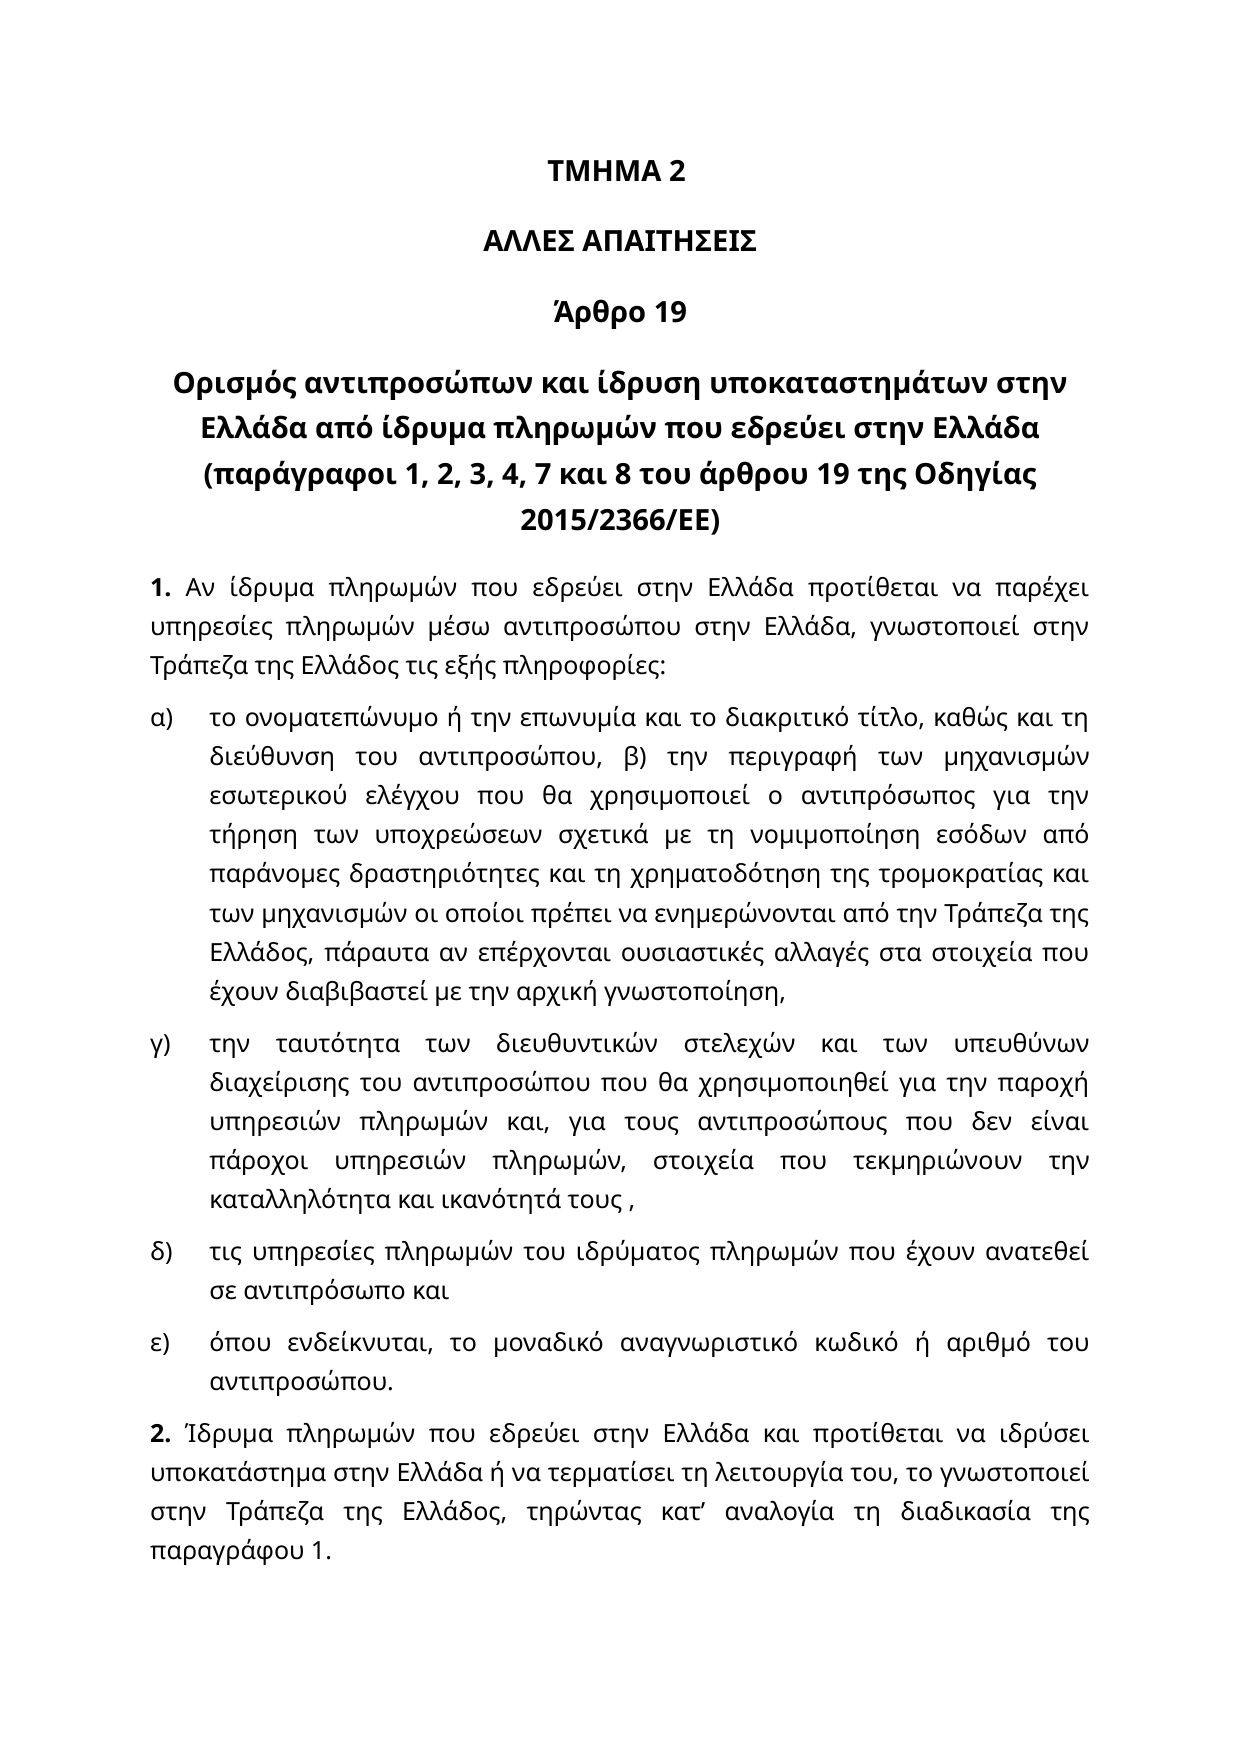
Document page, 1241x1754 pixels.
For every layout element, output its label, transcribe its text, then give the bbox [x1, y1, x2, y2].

subtitle Ορισμός αντιπροσώπων και ίδρυση υποκαταστημάτων στην Ελλάδα από ίδρυμα πληρωμών που εδρεύει στην Ελλάδα (παράγραφοι 1, 2, 3, 4, 7 και 8 του άρθρου 19 της Οδηγίας 2015/2366/ΕΕ) [150, 362, 1090, 538]
subtitle ΑΛΛΕΣ ΑΠΑΙΤΗΣΕΙΣ [150, 221, 1090, 260]
list α) το ονοματεπώνυμο ή την επωνυμία και το διακριτικό τίτλο, καθώς και τη διεύθυνση του αντιπροσώπου, β) την περιγραφή των μηχανισμών εσωτερικού ελέγχου που θα χρησιμοποιεί ο αντιπρόσωπος για την τήρηση των υποχρεώσεων σχετικά με τη νομιμοποίηση εσόδων από παράνομες δραστηριότητες και τη χρηματοδότηση της τρομοκρατίας και των μηχανισμών οι οποίοι πρέπει να ενημερώνονται από την Τράπεζα της Ελλάδος, πάραυτα αν επέρχονται ουσιαστικές αλλαγές στα στοιχεία που έχουν διαβιβαστεί με την αρχική γνωστοποίηση, [150, 699, 1090, 1008]
list δ) τις υπηρεσίες πληρωμών του ιδρύματος πληρωμών που έχουν ανατεθεί σε αντιπρόσωπο και [150, 1233, 1090, 1307]
subtitle Άρθρο 19 [150, 291, 1090, 331]
list γ) την ταυτότητα των διευθυντικών στελεχών και των υπευθύνων διαχείρισης του αντιπροσώπου που θα χρησιμοποιηθεί για την παροχή υπηρεσιών πληρωμών και, για τους αντιπροσώπους που δεν είναι πάροχοι υπηρεσιών πληρωμών, στοιχεία που τεκμηριώνουν την καταλληλότητα και ικανότητά τους , [150, 1025, 1090, 1216]
list ε) όπου ενδείκνυται, το μοναδικό αναγνωριστικό κωδικό ή αριθμό του αντιπροσώπου. [150, 1324, 1090, 1398]
text 2. Ίδρυμα πληρωμών που εδρεύει στην Ελλάδα και προτίθεται να ιδρύσει υποκατάστημα στην Ελλάδα ή να τερματίσει τη λειτουργία του, το γνωστοποιεί στην Τράπεζα της Ελλάδος, τηρώντας κατ’ αναλογία τη διαδικασία της παραγράφου 1. [150, 1415, 1090, 1567]
text 1. Αν ίδρυμα πληρωμών που εδρεύει στην Ελλάδα προτίθεται να παρέχει υπηρεσίες πληρωμών μέσω αντιπροσώπου στην Ελλάδα, γνωστοποιεί στην Τράπεζα της Ελλάδος τις εξής πληροφορίες: [150, 569, 1090, 682]
subtitle ΤΜΗΜΑ 2 [150, 150, 1090, 190]
